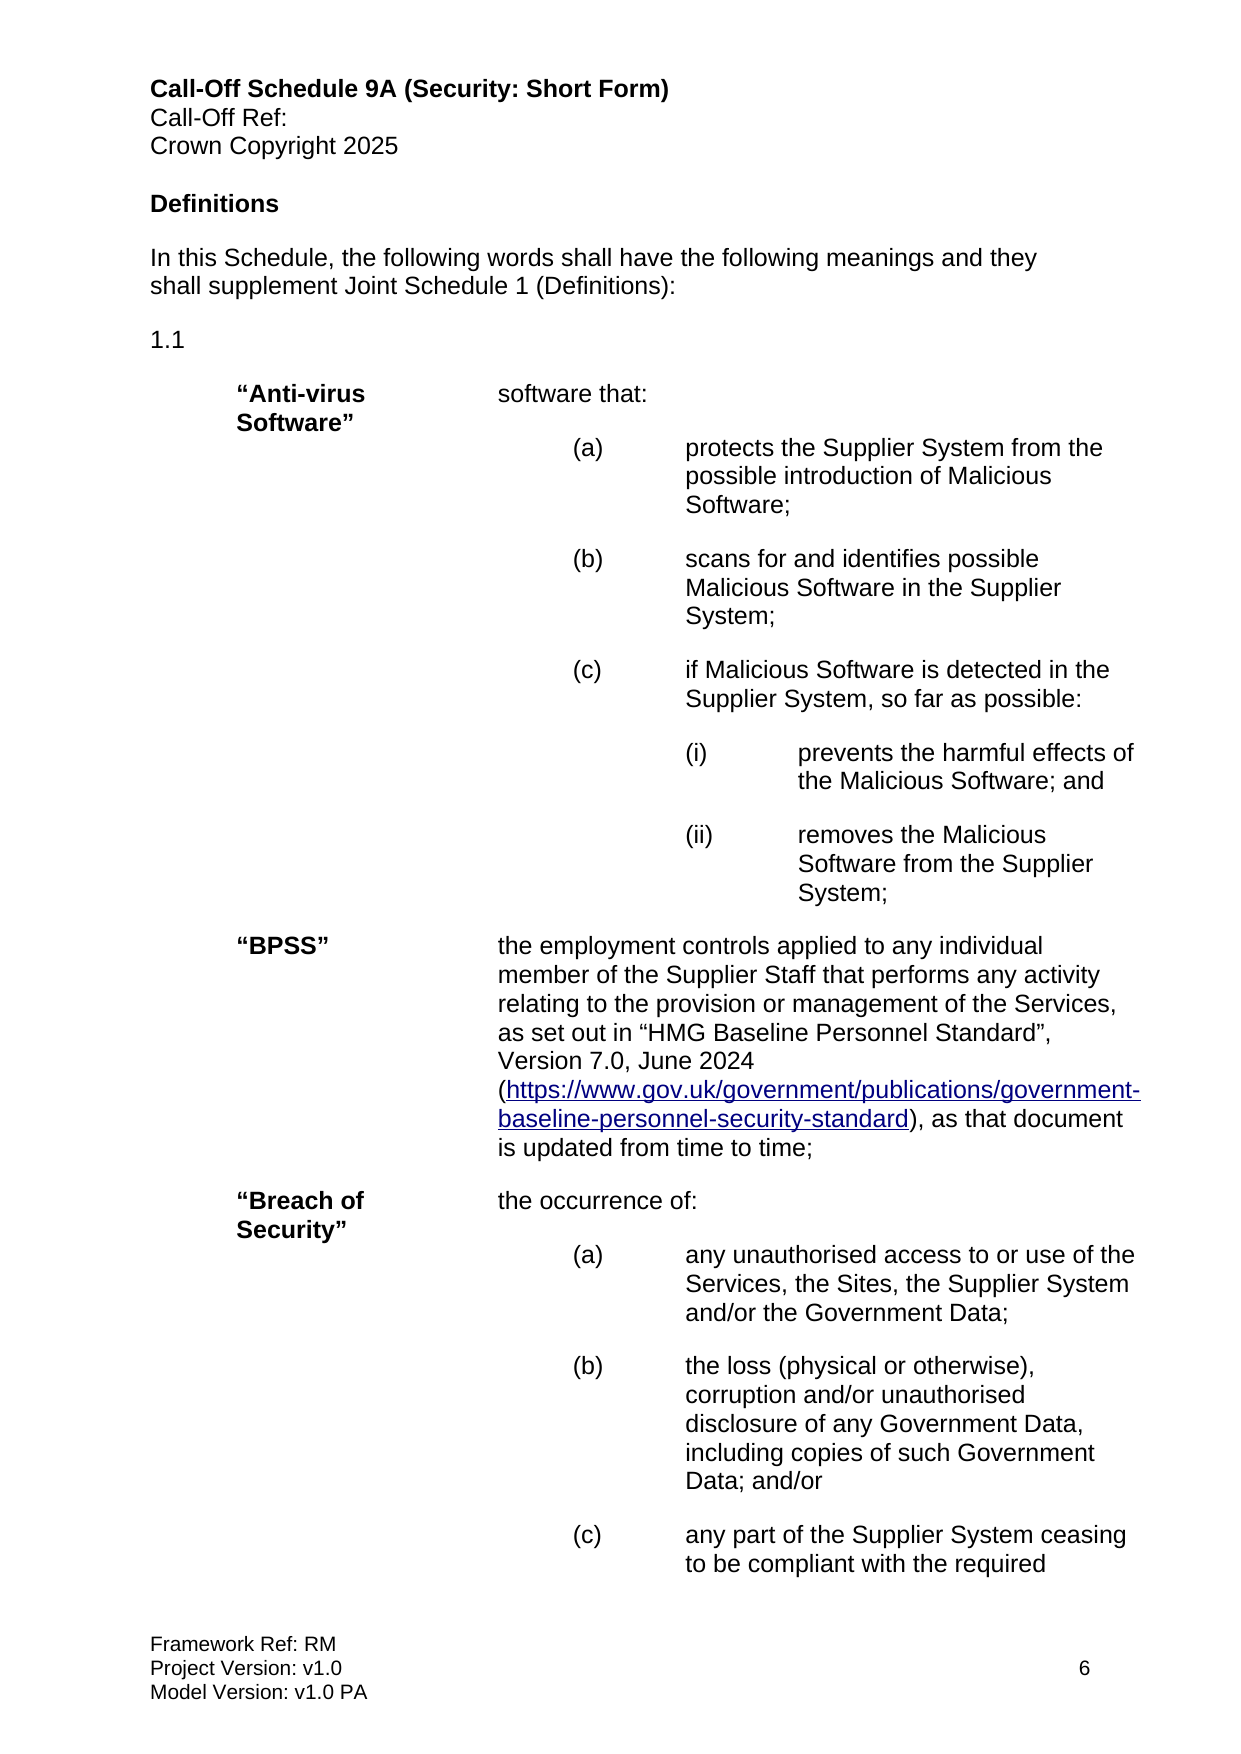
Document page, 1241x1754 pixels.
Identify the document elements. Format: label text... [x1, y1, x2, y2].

table_header “Anti-virus Software” [225, 366, 486, 919]
table_cell “BPSS” [225, 919, 486, 1174]
table_cell “Breach of Security” [225, 1174, 486, 1578]
table_header software that: protects the Supplier System from the possible introduction of Malicious Software; scans for and identifies possible Malicious Software in the Supplier System; if Malicious Software is detected in the Supplier System, so far as possible: prevents the harmful effects of the Malicious Software; and removes the Malicious Software from the Supplier System; [486, 366, 1153, 919]
table_cell the employment controls applied to any individual member of the Supplier Staff that performs any activity relating to the provision or management of the Services, as set out in “HMG Baseline Personnel Standard”, Version 7.0, June 2024 (https://www.gov.uk/government/publications/government-baseline-personnel-security-standard), as that document is updated from time to time; [486, 919, 1153, 1174]
table_cell the occurrence of: any unauthorised access to or use of the Services, the Sites, the Supplier System and/or the Government Data; the loss (physical or otherwise), corruption and/or unauthorised disclosure of any Government Data, including copies of such Government Data; and/or any part of the Supplier System ceasing to be compliant with the required Certifications; the installation of Malicious Software in the Supplier System: any loss of operational efficiency or failure to operate to specification as the result of the installation or operation of Malicious Software in the Supplier System; and includes any attempt to undertake the activities listed in sub-Paragraph (a) where the Supplier has reasonable grounds to suspect that attempt: was part of a wider effort to access information and communications technology operated by or on behalf of Central Government Bodies; or was undertaken, or directed by, a state other than the United Kingdom; [486, 1174, 1153, 1578]
subtitle In this Schedule, the following words shall have the following meanings and they shall supplement Joint Schedule 1 (Definitions): [150, 243, 1091, 300]
subtitle Definitions [150, 189, 1091, 218]
